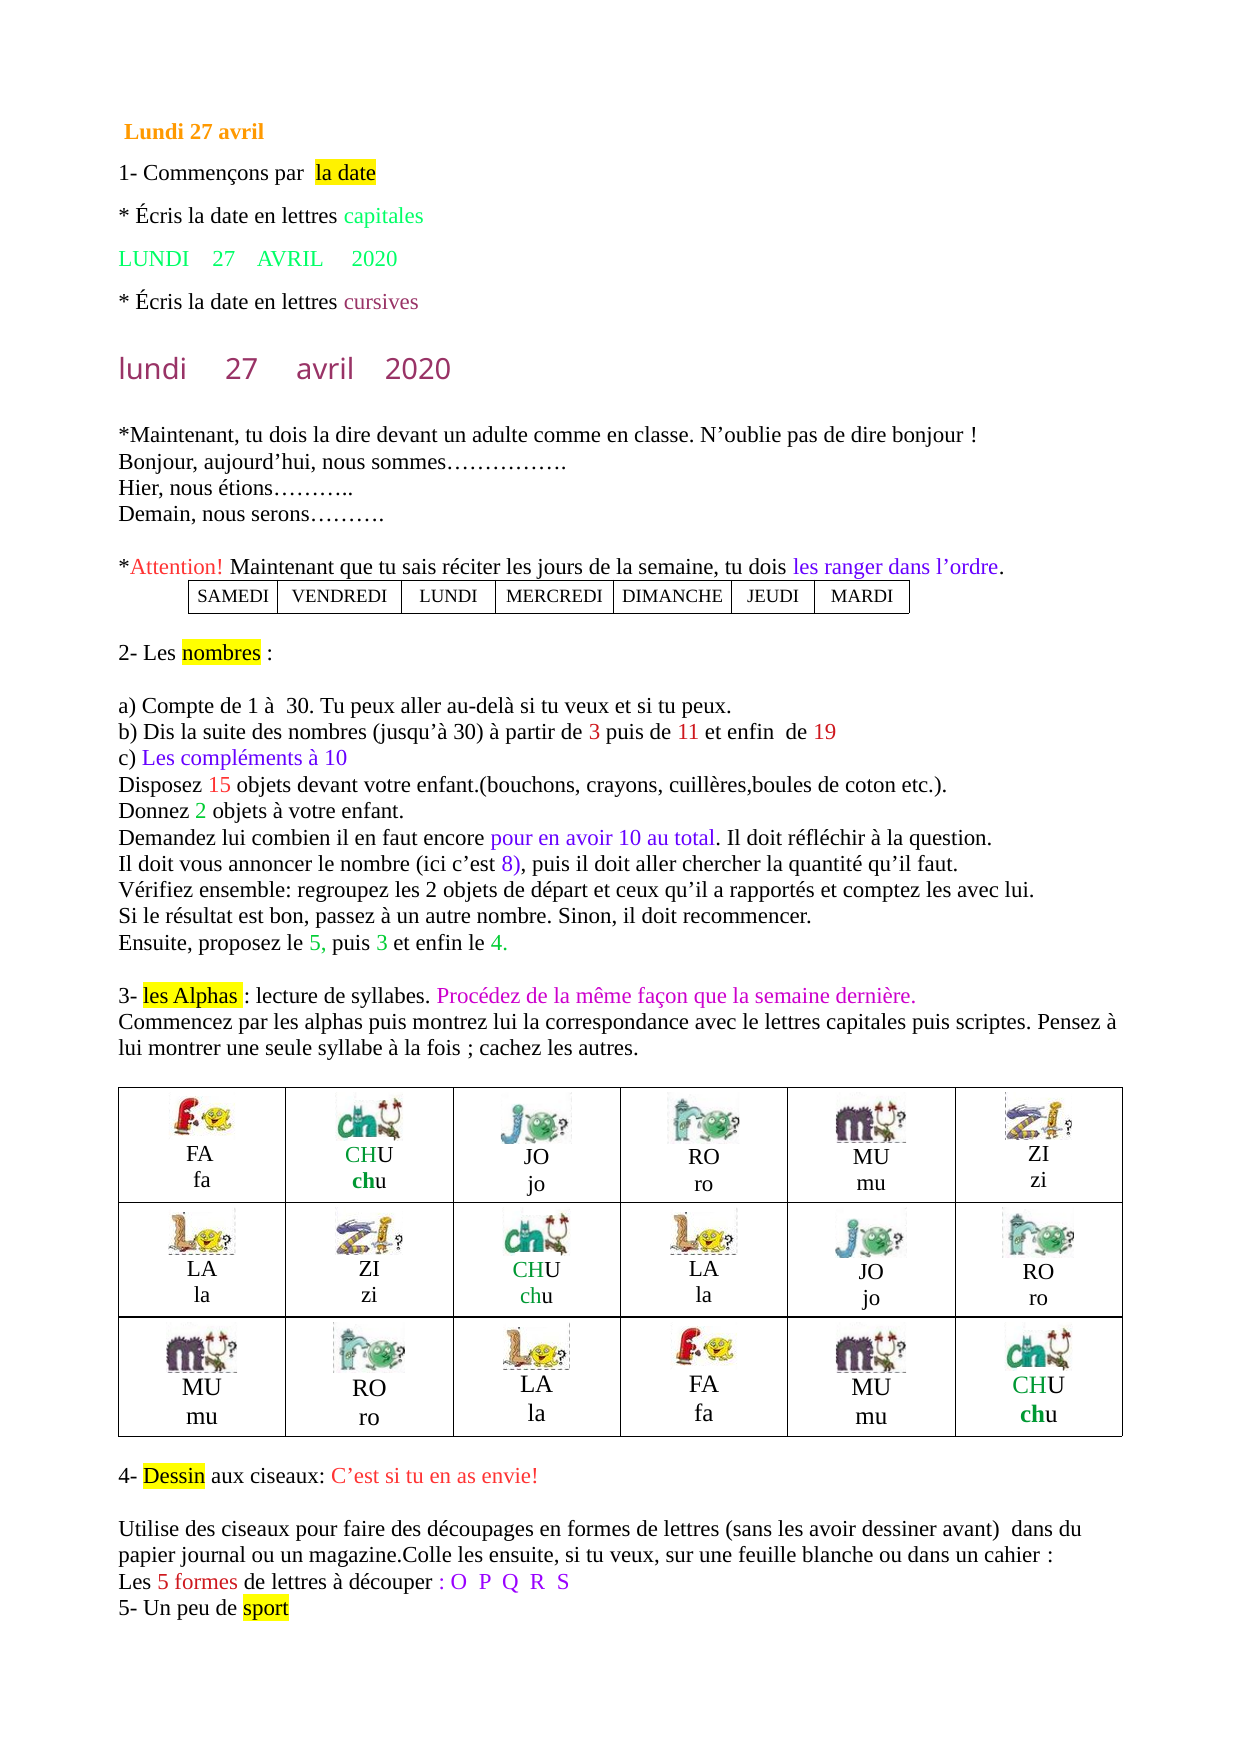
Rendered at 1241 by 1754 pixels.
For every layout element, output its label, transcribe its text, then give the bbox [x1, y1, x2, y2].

picture [502, 1207, 571, 1256]
picture [168, 1207, 236, 1255]
picture [168, 1092, 236, 1140]
text Les 5 formes de lettres à découper : O P Q R S [118, 1568, 1122, 1594]
table_header MU mu [119, 1318, 285, 1436]
table_cell RO ro [956, 1203, 1122, 1316]
picture [670, 1322, 738, 1370]
table_header SAMEDI [189, 581, 277, 613]
table_cell CHU chu [454, 1203, 620, 1316]
picture [333, 1322, 405, 1373]
text Vérifiez ensemble: regroupez les 2 objets de départ et ceux qu’il a rapportés et comptez les avec lui. [118, 876, 1122, 903]
table_header MU mu [788, 1318, 955, 1436]
text * Écris la date en lettres cursives [118, 288, 1122, 314]
text 5- Un peu de sport [118, 1594, 1122, 1621]
picture [835, 1092, 907, 1143]
table_header MERCREDI [496, 581, 613, 613]
table_header CHU chu [286, 1088, 453, 1202]
table_header LUNDI [402, 581, 495, 613]
text Disposez 15 objets devant votre enfant.(bouchons, crayons, cuillères,boules de coton etc.). [118, 771, 1122, 797]
picture [835, 1207, 907, 1258]
picture [1004, 1322, 1073, 1371]
text lundi 27 avril 2020 [118, 348, 1122, 388]
table_header JO jo [454, 1088, 620, 1202]
text Si le résultat est bon, passez à un autre nombre. Sinon, il doit recommencer. [118, 903, 1122, 929]
text c) Les compléments à 10 [118, 744, 1122, 771]
table_header RO ro [286, 1318, 453, 1436]
text Demandez lui combien il en faut encore pour en avoir 10 au total. Il doit réfléchir à la question. [118, 823, 1122, 850]
picture [166, 1322, 238, 1373]
text a) Compte de 1 à 30. Tu peux aller au-delà si tu veux et si tu peux. [118, 692, 1122, 718]
picture [335, 1207, 403, 1255]
text Commencez par les alphas puis montrez lui la correspondance avec le lettres capitales puis scriptes. Pensez à lui montrer une seule syllabe à la fois ; cachez les autres. [118, 1008, 1122, 1061]
table_cell JO jo [788, 1203, 955, 1316]
text 3- les Alphas : lecture de syllabes. Procédez de la même façon que la semaine dernière. [118, 982, 1122, 1008]
picture [500, 1092, 572, 1144]
table_header JEUDI [732, 581, 814, 613]
text Demain, nous serons………. [118, 500, 1122, 527]
text 1- Commençons par la date [118, 159, 1122, 185]
table_header LA la [454, 1318, 620, 1436]
table_header VENDREDI [278, 581, 401, 613]
picture [1002, 1207, 1074, 1258]
text 4- Dessin aux ciseaux: C’est si tu en as envie! [118, 1462, 1122, 1489]
text * Écris la date en lettres capitales [118, 202, 1122, 228]
text b) Dis la suite des nombres (jusqu’à 30) à partir de 3 puis de 11 et enfin de 19 [118, 718, 1122, 744]
picture [1005, 1092, 1072, 1140]
table_header MU mu [788, 1088, 955, 1202]
picture [835, 1322, 907, 1373]
table_header MARDI [815, 581, 909, 613]
table_header DIMANCHE [614, 581, 731, 613]
text Ensuite, proposez le 5, puis 3 et enfin le 4. [118, 929, 1122, 955]
text *Attention! Maintenant que tu sais réciter les jours de la semaine, tu dois les ranger dans l’ordre. [118, 553, 1122, 579]
table_header RO ro [621, 1088, 787, 1202]
picture [335, 1092, 404, 1141]
picture [667, 1092, 740, 1144]
table_header ZI zi [956, 1088, 1122, 1202]
table_cell ZI zi [286, 1203, 453, 1316]
table_cell LA la [119, 1203, 285, 1316]
table_header CHU chu [956, 1318, 1122, 1436]
text Il doit vous annoncer le nombre (ici c’est 8), puis il doit aller chercher la quantité qu’il faut. [118, 850, 1122, 876]
picture [670, 1207, 738, 1255]
text Hier, nous étions……….. [118, 474, 1122, 500]
text Utilise des ciseaux pour faire des découpages en formes de lettres (sans les avoir dessiner avant) dans du papier journal ou un magazine.Colle les ensuite, si tu veux, sur une feuille blanche ou dans un cahier : [118, 1515, 1122, 1568]
text LUNDI 27 AVRIL 2020 [118, 245, 1122, 271]
text Lundi 27 avril [118, 118, 1122, 144]
text Bonjour, aujourd’hui, nous sommes……………. [118, 448, 1122, 474]
text Donnez 2 objets à votre enfant. [118, 797, 1122, 823]
table_header FA fa [119, 1088, 285, 1202]
table_cell LA la [621, 1203, 787, 1316]
text *Maintenant, tu dois la dire devant un adulte comme en classe. N’oublie pas de dire bonjour ! [118, 421, 1122, 448]
text 2- Les nombres : [118, 639, 1122, 665]
table_header FA fa [621, 1318, 787, 1436]
picture [503, 1322, 570, 1370]
